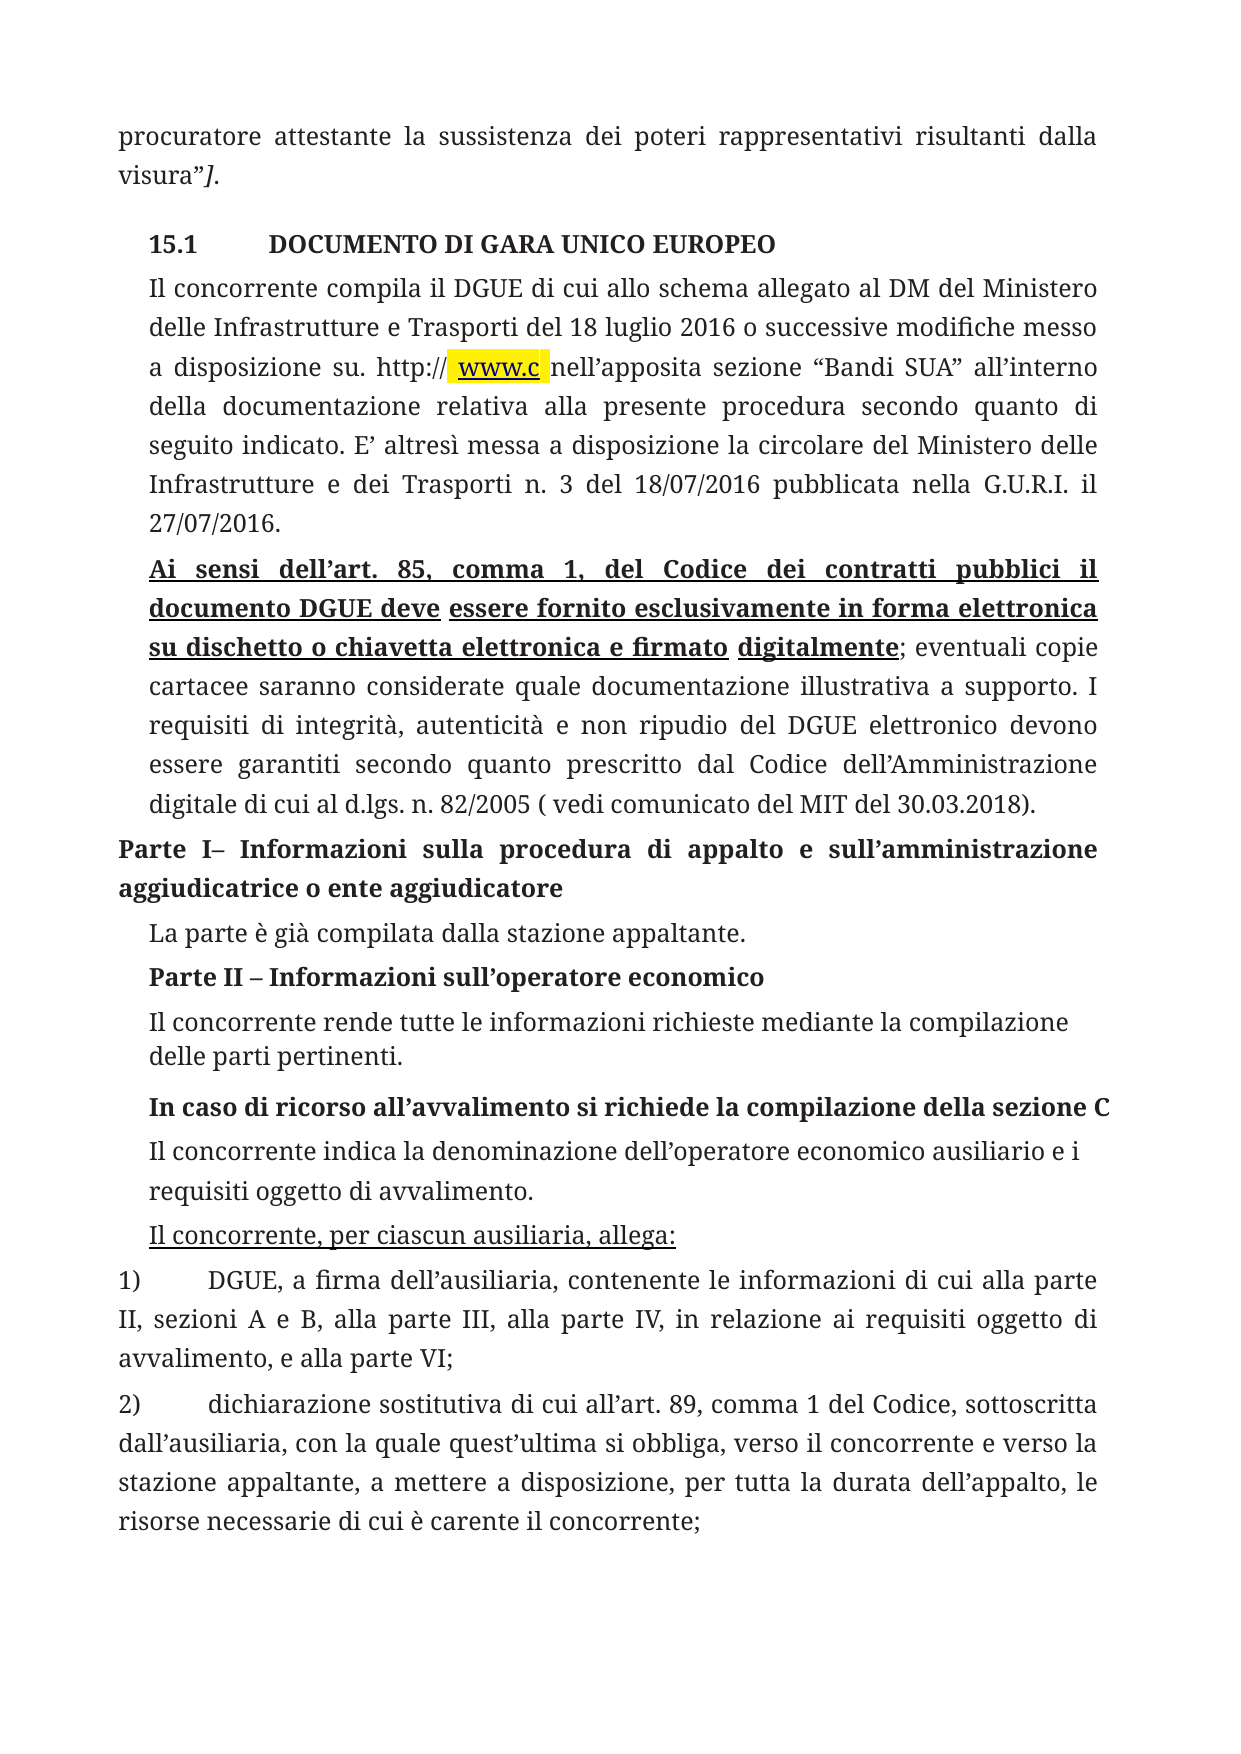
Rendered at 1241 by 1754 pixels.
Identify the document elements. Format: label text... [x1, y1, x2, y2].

list dichiarazione sostitutiva di cui all’art. 89, comma 1 del Codice, sottoscritta dall’ausiliaria, con la quale quest’ultima si obbliga, verso il concorrente e verso la stazione appaltante, a mettere a disposizione, per tutta la durata dell’appalto, le risorse necessarie di cui è carente il concorrente; [118, 1386, 1099, 1538]
text Ai sensi dell’art. 85, comma 1, del Codice dei contratti pubblici il [148, 551, 1099, 580]
text La parte è già compilata dalla stazione appaltante. [148, 916, 1122, 950]
text Il concorrente rende tutte le informazioni richieste mediante la compilazione delle parti pertinenti. [148, 1005, 1122, 1073]
subtitle In caso di ricorso all’avvalimento si richiede la compilazione della sezione C [148, 1089, 1122, 1124]
list DGUE, a firma dell’ausiliaria, contenente le informazioni di cui alla parte II, sezioni A e B, alla parte III, alla parte IV, in relazione ai requisiti oggetto di avvalimento, e alla parte VI; [118, 1263, 1098, 1375]
subtitle DOCUMENTO DI GARA UNICO EUROPEO [148, 226, 1122, 261]
text documento DGUE deve essere fornito esclusivamente in forma elettronica su dischetto o chiavetta elettronica e firmato digitalmente; eventuali copie cartacee saranno considerate quale documentazione illustrativa a supporto. I requisiti di integrità, autenticità e non ripudio del DGUE elettronico devono essere garantiti secondo quanto prescritto dal Codice dell’Amministrazione digitale di cui al d.lgs. n. 82/2005 ( vedi comunicato del MIT del 30.03.2018). [148, 581, 1099, 820]
text Il concorrente indica la denominazione dell’operatore economico ausiliario e i requisiti oggetto di avvalimento. [148, 1134, 1122, 1207]
text Il concorrente compila il DGUE di cui allo schema allegato al DM del Ministero delle Infrastrutture e Trasporti del 18 luglio 2016 o successive modifiche messo a disposizione su. http:// www.c nell’apposita sezione “Bandi SUA” all’interno della documentazione relativa alla presente procedura secondo quanto di seguito indicato. E’ altresì messa a disposizione la circolare del Ministero delle Infrastrutture e dei Trasporti n. 3 del 18/07/2016 pubblicata nella G.U.R.I. il 27/07/2016. [148, 271, 1099, 540]
subtitle Parte II – Informazioni sull’operatore economico [148, 960, 1122, 994]
text Il concorrente, per ciascun ausiliaria, allega: [148, 1218, 1122, 1252]
subtitle Parte I– Informazioni sulla procedura di appalto e sull’amministrazione aggiudicatrice o ente aggiudicatore [118, 832, 1098, 905]
list procuratore attestante la sussistenza dei poteri rappresentativi risultanti dalla visura”]. [66, 118, 1099, 191]
